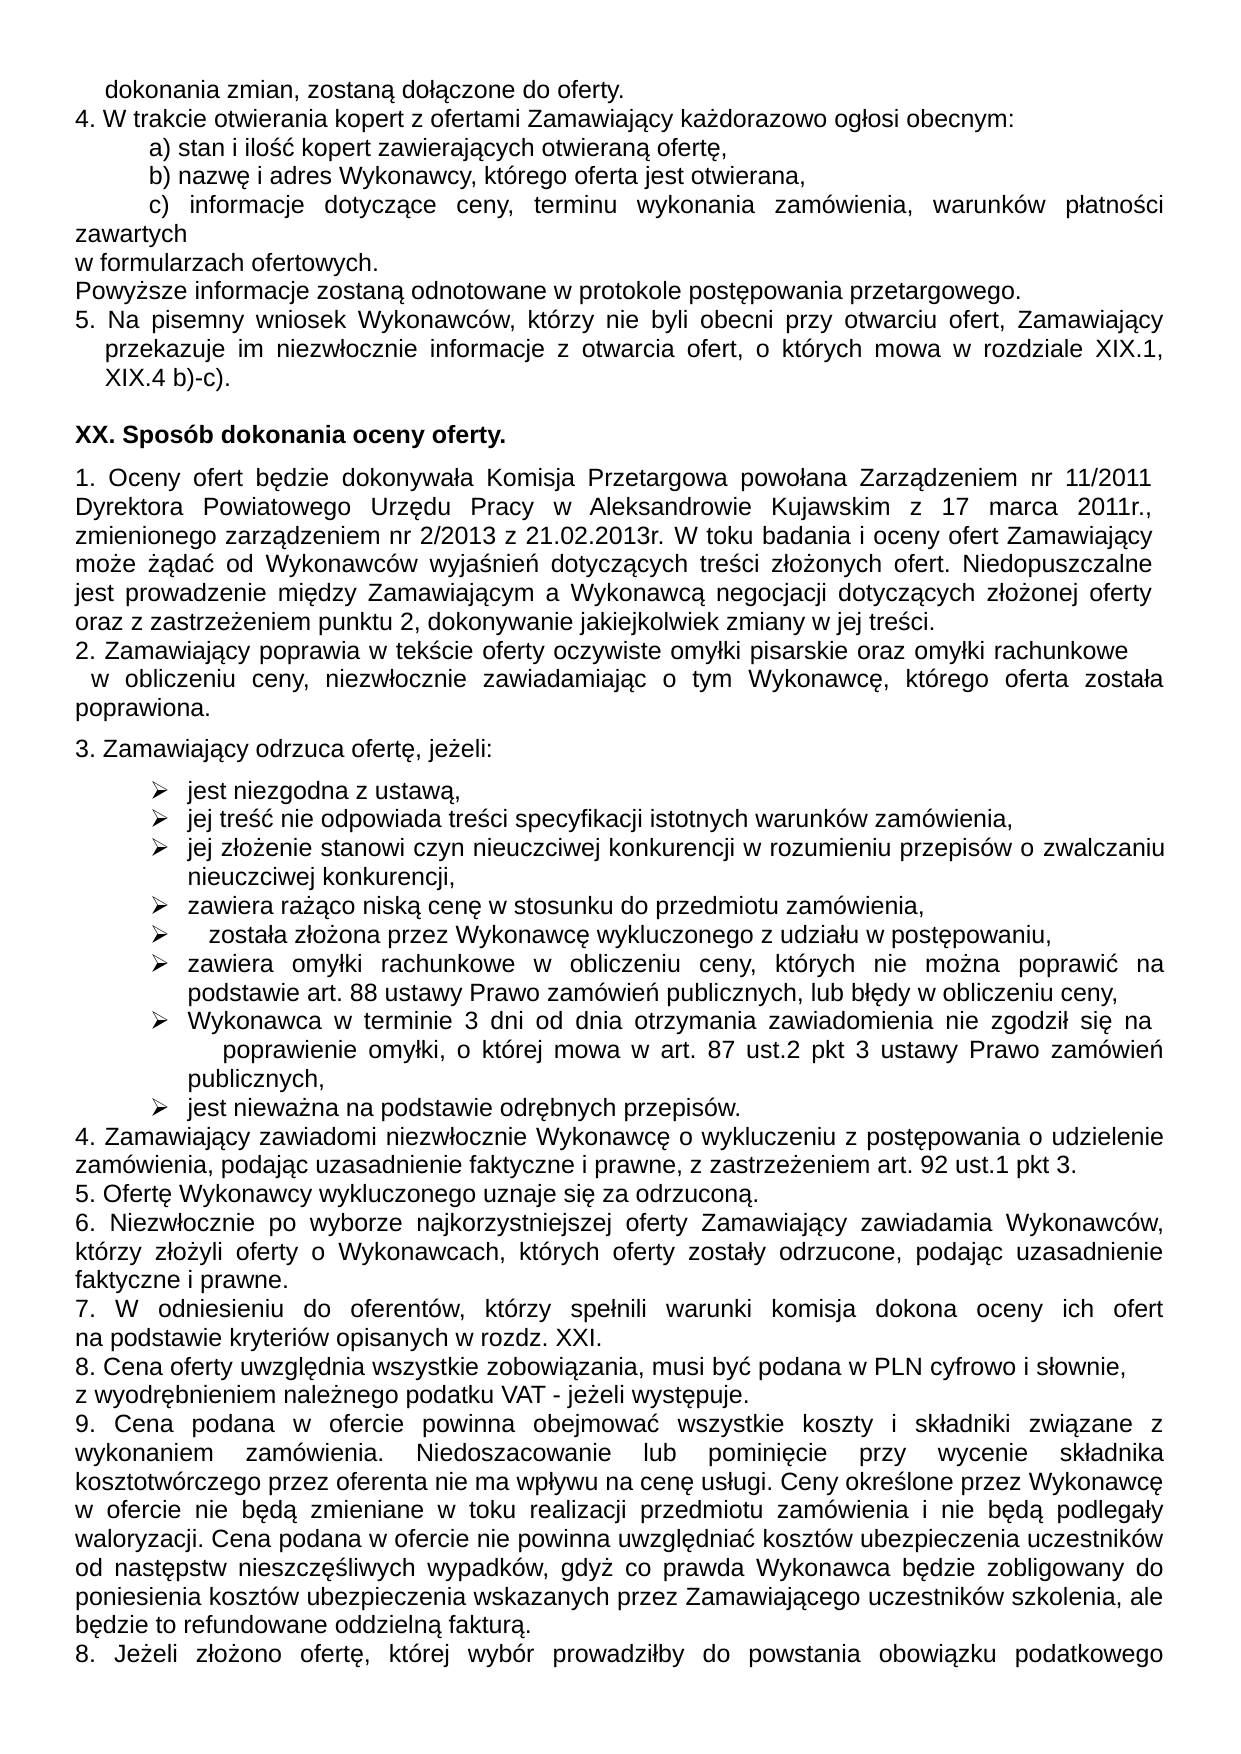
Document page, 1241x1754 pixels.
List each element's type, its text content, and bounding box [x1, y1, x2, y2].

text c) informacje dotyczące ceny, terminu wykonania zamówienia, warunków płatności zawartych w formularzach ofertowych. [75, 190, 1165, 276]
text dokonania zmian, zostaną dołączone do oferty. [75, 75, 1165, 104]
text 4. W trakcie otwierania kopert z ofertami Zamawiający każdorazowo ogłosi obecnym: [75, 104, 1165, 132]
text a) stan i ilość kopert zawierających otwieraną ofertę, [75, 132, 1165, 161]
text 6. Niezwłocznie po wyborze najkorzystniejszej oferty Zamawiający zawiadamia Wykonawców, którzy złożyli oferty o Wykonawcach, których oferty zostały odrzucone, podając uzasadnienie faktyczne i prawne. [75, 1208, 1165, 1294]
text 2. Zamawiający poprawia w tekście oferty oczywiste omyłki pisarskie oraz omyłki rachunkowe w obliczeniu ceny, niezwłocznie zawiadamiając o tym Wykonawcę, którego oferta została poprawiona. [75, 636, 1165, 722]
list zawiera rażąco niską cenę w stosunku do przedmiotu zamówienia, [150, 891, 1165, 920]
text Powyższe informacje zostaną odnotowane w protokole postępowania przetargowego. [75, 276, 1165, 305]
text 1. Oceny ofert będzie dokonywała Komisja Przetargowa powołana Zarządzeniem nr 11/2011 Dyrektora Powiatowego Urzędu Pracy w Aleksandrowie Kujawskim z 17 marca 2011r., zmienionego zarządzeniem nr 2/2013 z 21.02.2013r. W toku badania i oceny ofert Zamawiający może żądać od Wykonawców wyjaśnień dotyczących treści złożonych ofert. Niedopuszczalne jest prowadzenie między Zamawiającym a Wykonawcą negocjacji dotyczących złożonej oferty oraz z zastrzeżeniem punktu 2, dokonywanie jakiejkolwiek zmiany w jej treści. [75, 463, 1154, 636]
list zawiera omyłki rachunkowe w obliczeniu ceny, których nie można poprawić na podstawie art. 88 ustawy Prawo zamówień publicznych, lub błędy w obliczeniu ceny, [150, 949, 1165, 1006]
text 9. Cena podana w ofercie powinna obejmować wszystkie koszty i składniki związane z wykonaniem zamówienia. Niedoszacowanie lub pominięcie przy wycenie składnika kosztotwórczego przez oferenta nie ma wpływu na cenę usługi. Ceny określone przez Wykonawcę w ofercie nie będą zmieniane w toku realizacji przedmiotu zamówienia i nie będą podlegały waloryzacji. Cena podana w ofercie nie powinna uwzględniać kosztów ubezpieczenia uczestników od następstw nieszczęśliwych wypadków, gdyż co prawda Wykonawca będzie zobligowany do poniesienia kosztów ubezpieczenia wskazanych przez Zamawiającego uczestników szkolenia, ale będzie to refundowane oddzielną fakturą. [75, 1409, 1165, 1639]
list jej treść nie odpowiada treści specyfikacji istotnych warunków zamówienia, [150, 804, 1165, 833]
text b) nazwę i adres Wykonawcy, którego oferta jest otwierana, [75, 161, 1165, 190]
list została złożona przez Wykonawcę wykluczonego z udziału w postępowaniu, [150, 920, 1165, 949]
text 7. W odniesieniu do oferentów, którzy spełnili warunki komisja dokona oceny ich ofert na podstawie kryteriów opisanych w rozdz. XXI. [75, 1294, 1165, 1351]
list jest niezgodna z ustawą, [150, 776, 1165, 804]
text XX. Sposób dokonania oceny oferty. [75, 420, 1165, 449]
text 5. Ofertę Wykonawcy wykluczonego uznaje się za odrzuconą. [75, 1179, 1165, 1208]
list Wykonawca w terminie 3 dni od dnia otrzymania zawiadomienia nie zgodził się na poprawienie omyłki, o której mowa w art. 87 ust.2 pkt 3 ustawy Prawo zamówień publicznych, [150, 1006, 1165, 1093]
text 8. Jeżeli złożono ofertę, której wybór prowadziłby do powstania obowiązku podatkowego [75, 1639, 1165, 1668]
text 4. Zamawiający zawiadomi niezwłocznie Wykonawcę o wykluczeniu z postępowania o udzielenie zamówienia, podając uzasadnienie faktyczne i prawne, z zastrzeżeniem art. 92 ust.1 pkt 3. [75, 1121, 1165, 1179]
text 5. Na pisemny wniosek Wykonawców, którzy nie byli obecni przy otwarciu ofert, Zamawiający przekazuje im niezwłocznie informacje z otwarcia ofert, o których mowa w rozdziale XIX.1, XIX.4 b)-c). [75, 305, 1165, 391]
list jej złożenie stanowi czyn nieuczciwej konkurencji w rozumieniu przepisów o zwalczaniu nieuczciwej konkurencji, [150, 833, 1165, 891]
text 3. Zamawiający odrzuca ofertę, jeżeli: [75, 734, 1165, 763]
list jest nieważna na podstawie odrębnych przepisów. [150, 1093, 1165, 1121]
text 8. Cena oferty uwzględnia wszystkie zobowiązania, musi być podana w PLN cyfrowo i słownie, z wyodrębnieniem należnego podatku VAT - jeżeli występuje. [75, 1351, 1165, 1409]
